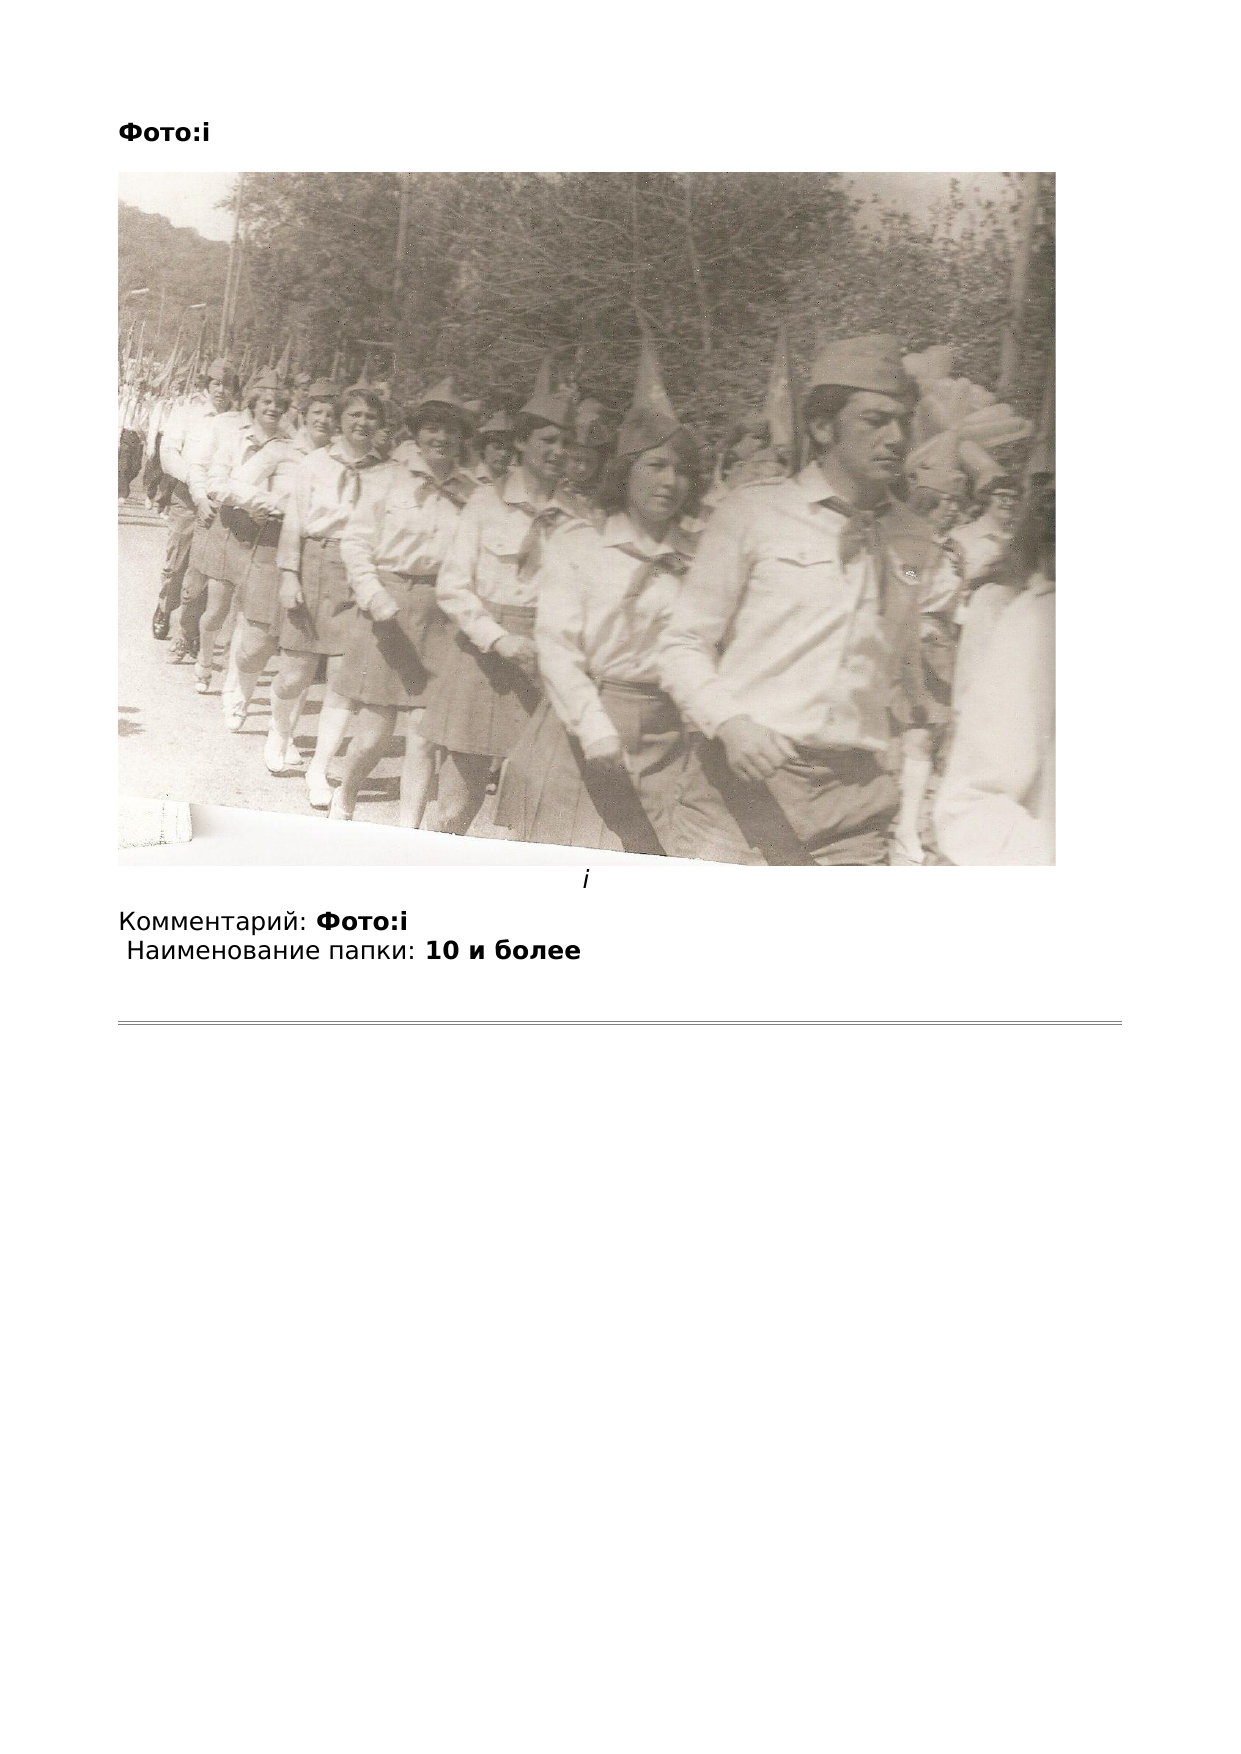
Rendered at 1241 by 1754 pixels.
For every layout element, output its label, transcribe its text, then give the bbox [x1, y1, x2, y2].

picture [118, 172, 1056, 866]
text Комментарий: Фото:i Наименование папки: 10 и более [118, 907, 1122, 994]
subtitle Фото:i [118, 118, 1122, 147]
text i [118, 866, 1056, 894]
